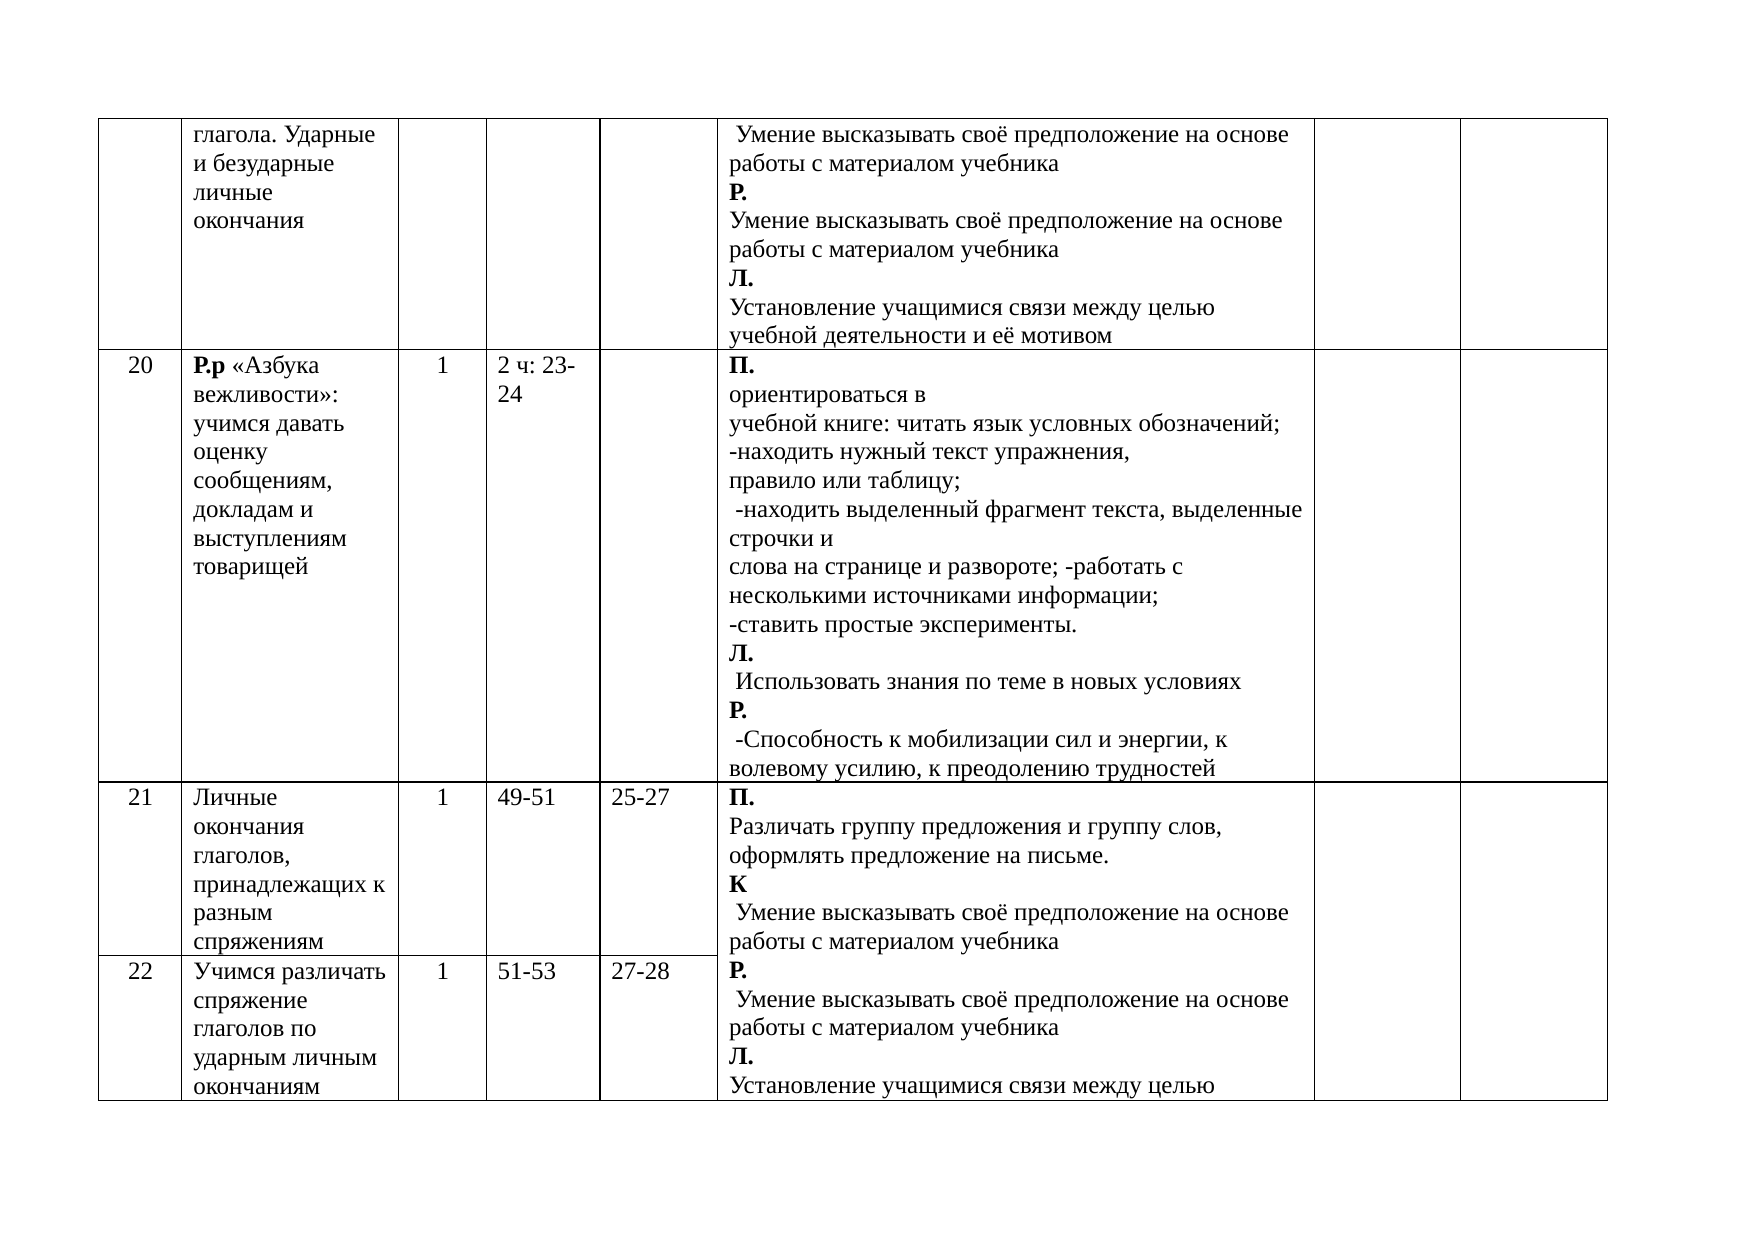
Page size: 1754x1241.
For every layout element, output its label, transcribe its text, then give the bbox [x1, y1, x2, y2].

table_cell 22 [99, 956, 181, 1100]
table_cell 21 [99, 783, 181, 955]
table_cell глагола. Ударные и безударные личные окончания [182, 119, 398, 349]
table_cell П. Различать группу предложения и группу слов, оформлять предложение на письме. К Умение высказывать своё предположение на основе работы с материалом учебника Р. Умение высказывать своё предположение на основе работы с материалом учебника Л. Установление учащимися связи между целью [718, 783, 1314, 1100]
table_cell [601, 119, 717, 349]
table_cell 20 [99, 350, 181, 781]
table_cell 2 ч: 23-24 [487, 350, 599, 781]
table_cell 51-53 [487, 956, 599, 1100]
table_cell [487, 119, 599, 349]
table_cell [399, 119, 486, 349]
table_cell Р.р «Азбука вежливости»: учимся давать оценку сообщениям, докладам и выступлениям товарищей [182, 350, 398, 781]
table_cell [1461, 783, 1607, 1100]
table_cell П. ориентироваться в учебной книге: читать язык условных обозначений; -находить нужный текст упражнения, правило или таблицу; -находить выделенный фрагмент текста, выделенные строчки и слова на странице и развороте; -работать с несколькими источниками информации; -ставить простые эксперименты. Л. Использовать знания по теме в новых условиях Р. -Способность к мобилизации сил и энергии, к волевому усилию, к преодолению трудностей [718, 350, 1314, 781]
table_cell [601, 350, 717, 781]
table_cell 1 [399, 956, 486, 1100]
table_cell Личные окончания глаголов, принадлежащих к разным спряжениям [182, 783, 398, 955]
table_cell [99, 119, 181, 349]
table_cell 1 [399, 783, 486, 955]
table_cell 27-28 [601, 956, 717, 1100]
table_cell [1315, 119, 1460, 349]
table_cell Умение высказывать своё предположение на основе работы с материалом учебника Р. Умение высказывать своё предположение на основе работы с материалом учебника Л. Установление учащимися связи между целью учебной деятельности и её мотивом [718, 119, 1314, 349]
table_cell 1 [399, 350, 486, 781]
table_cell Учимся различать спряжение глаголов по ударным личным окончаниям [182, 956, 398, 1100]
table_cell 49-51 [487, 783, 599, 955]
table_cell [1315, 350, 1460, 781]
table_cell [1461, 119, 1607, 349]
table_cell [1315, 783, 1460, 1100]
table_cell 25-27 [601, 783, 717, 955]
table_cell [1461, 350, 1607, 781]
